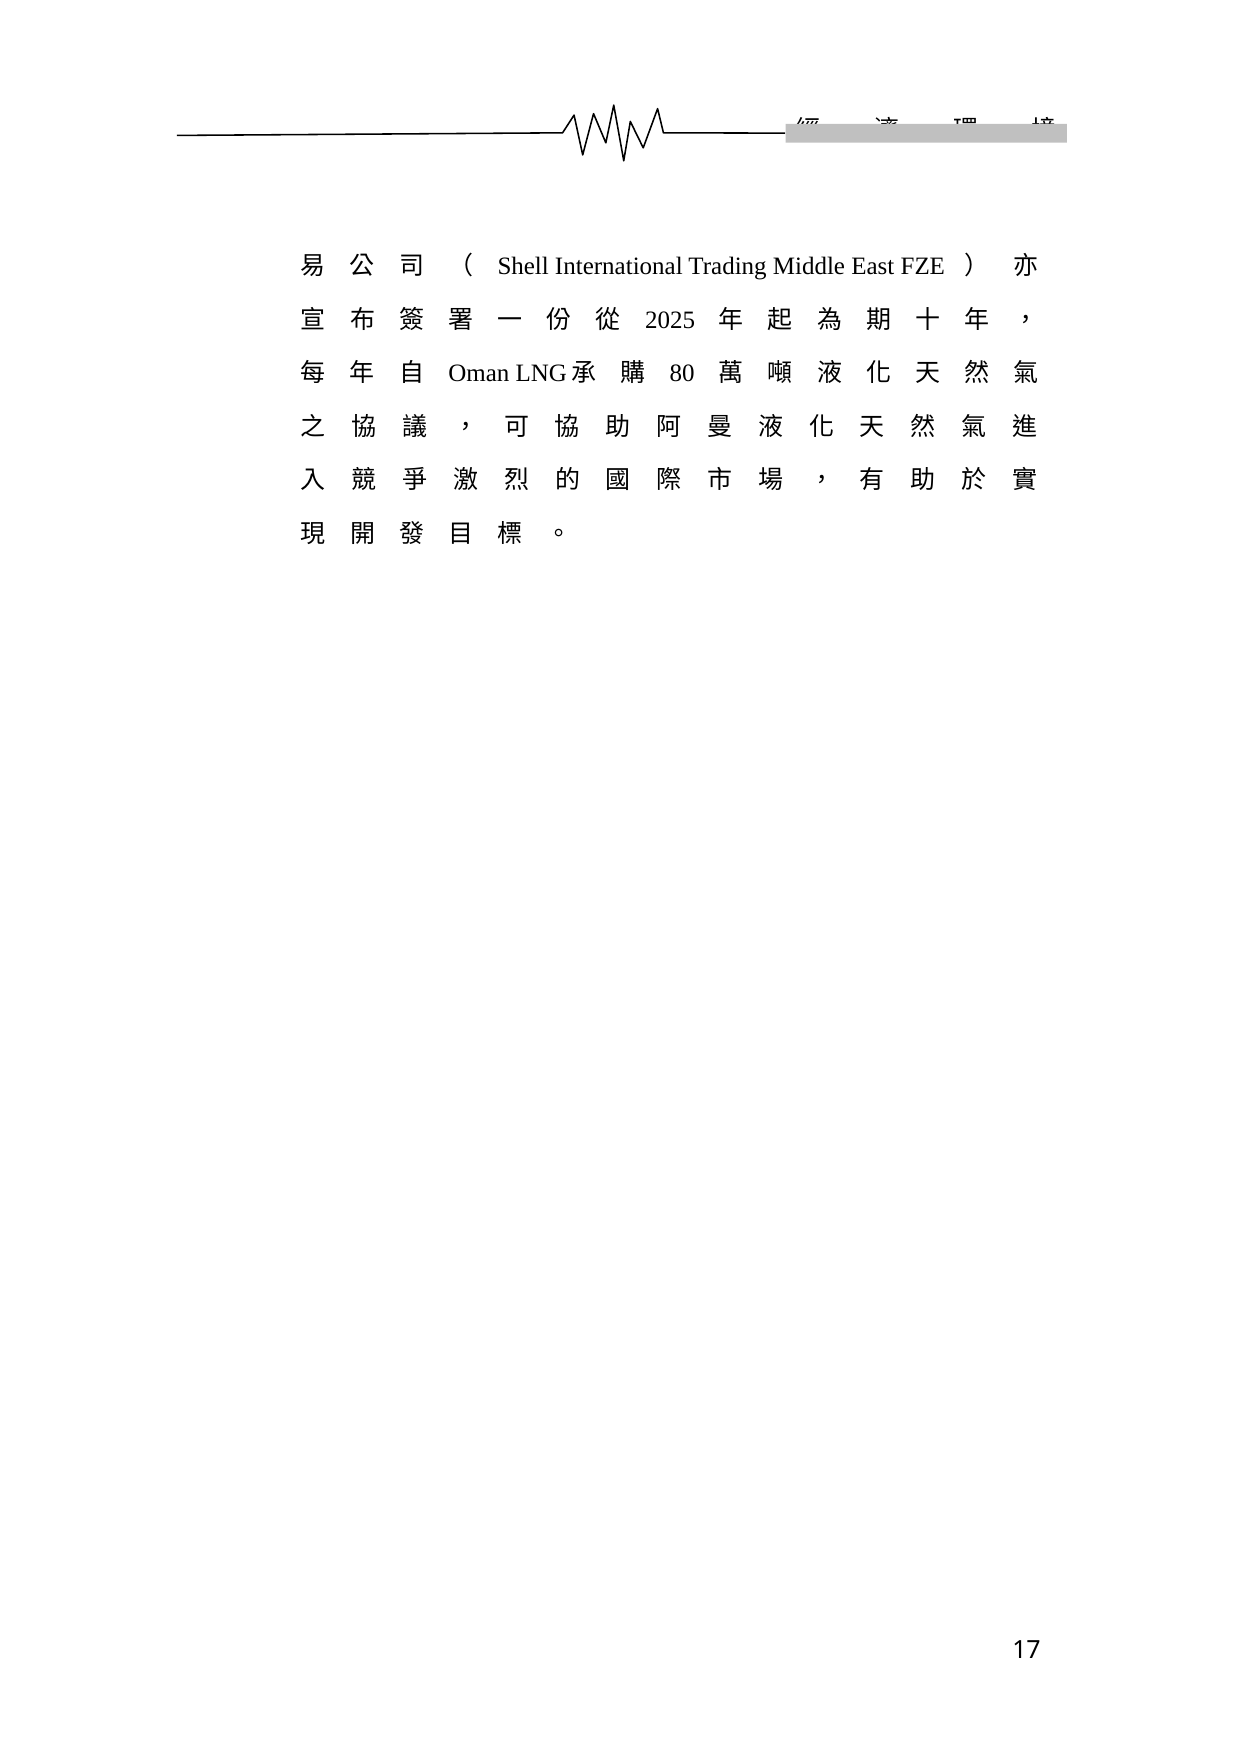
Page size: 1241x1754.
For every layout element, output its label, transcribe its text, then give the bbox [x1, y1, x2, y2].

text 易公司（Shell International Trading Middle East FZE）亦宣布簽署一份從2025年起為期十年，每年自Oman LNG承購80萬噸液化天然氣之協議，可協助阿曼液化天然氣進入競爭激烈的國際市場，有助於實現開發目標。 [276, 237, 1063, 558]
